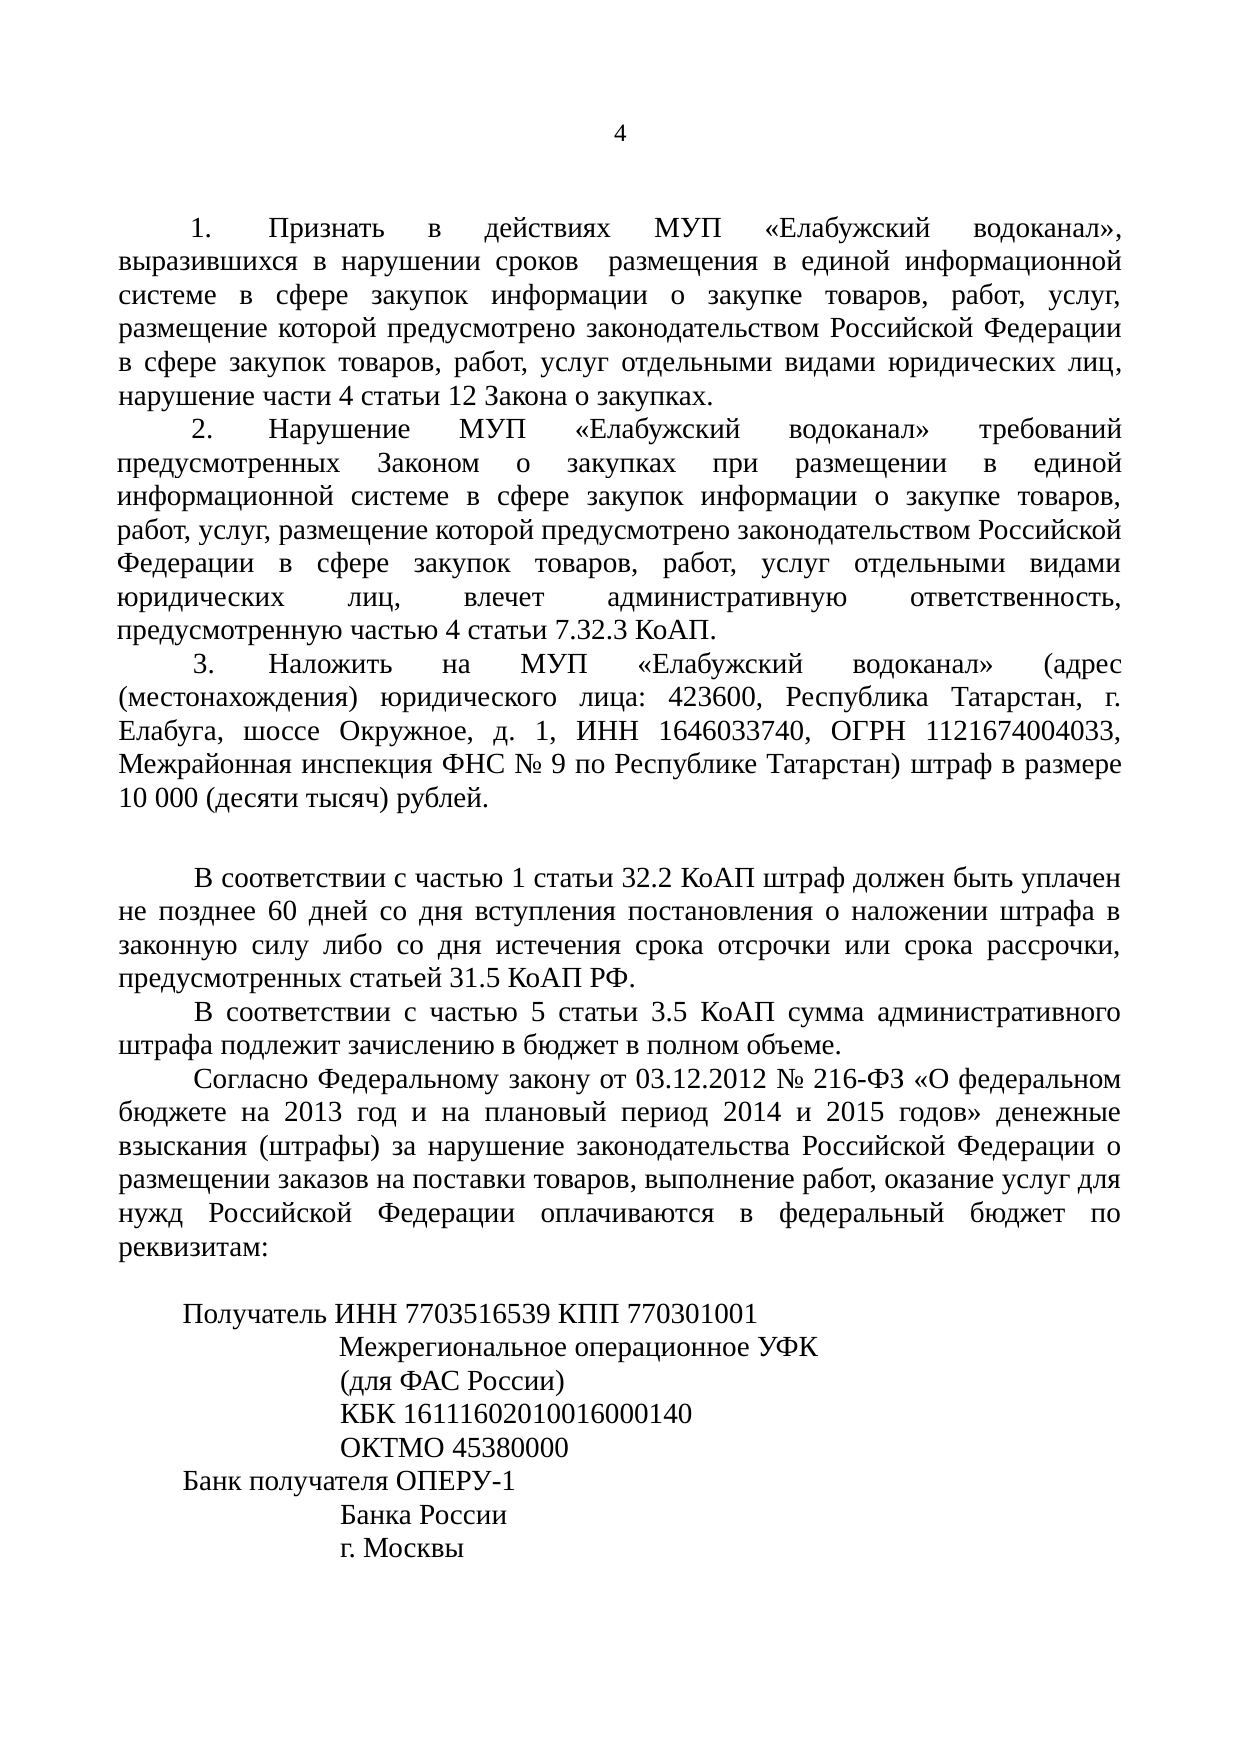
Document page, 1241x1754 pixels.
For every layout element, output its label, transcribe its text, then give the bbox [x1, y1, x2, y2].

list Нарушение МУП «Елабужский водоканал» требований предусмотренных Законом о закупках при размещении в единой информационной системе в сфере закупок информации о закупке товаров, работ, услуг, размещение которой предусмотрено законодательством Российской Федерации в сфере закупок товаров, работ, услуг отдельными видами юридических лиц, влечет административную ответственность, предусмотренную частью 4 статьи 7.32.3 КоАП. [117, 411, 1122, 646]
text В соответствии с частью 5 статьи 3.5 КоАП сумма административного штрафа подлежит зачислению в бюджет в полном объеме. [118, 994, 1122, 1061]
text КБК 16111602010016000140 [118, 1396, 1122, 1430]
text В соответствии с частью 1 статьи 32.2 КоАП штраф должен быть уплачен не позднее 60 дней со дня вступления постановления о наложении штрафа в законную силу либо со дня истечения срока отсрочки или срока рассрочки, предусмотренных статьей 31.5 КоАП РФ. [118, 860, 1122, 994]
text Согласно Федеральному закону от 03.12.2012 № 216-ФЗ «О федеральном бюджете на 2013 год и на плановый период 2014 и 2015 годов» денежные взыскания (штрафы) за нарушение законодательства Российской Федерации о размещении заказов на поставки товаров, выполнение работ, оказание услуг для нужд Российской Федерации оплачиваются в федеральный бюджет по реквизитам: [118, 1061, 1122, 1262]
text Банка России [118, 1497, 1122, 1531]
text ОКТМО 45380000 [118, 1430, 1122, 1463]
text (для ФАС России) [118, 1363, 1122, 1396]
text Получатель ИНН 7703516539 КПП 770301001 [118, 1296, 1122, 1329]
text Межрегиональное операционное УФК [118, 1329, 1122, 1363]
list Наложить на МУП «Елабужский водоканал» (адрес (местонахождения) юридического лица: 423600, Республика Татарстан, г. Елабуга, шоссе Окружное, д. 1, ИНН 1646033740, ОГРН 1121674004033, Межрайонная инспекция ФНС № 9 по Республике Татарстан) штраф в размере 10 000 (десяти тысяч) рублей. [118, 646, 1122, 814]
text Банк получателя ОПЕРУ-1 [118, 1463, 1122, 1497]
list Признать в действиях МУП «Елабужский водоканал», выразившихся в нарушении сроков размещения в единой информационной системе в сфере закупок информации о закупке товаров, работ, услуг, размещение которой предусмотрено законодательством Российской Федерации в сфере закупок товаров, работ, услуг отдельными видами юридических лиц, нарушение части 4 статьи 12 Закона о закупках. [118, 210, 1122, 411]
text г. Москвы [118, 1531, 1122, 1564]
